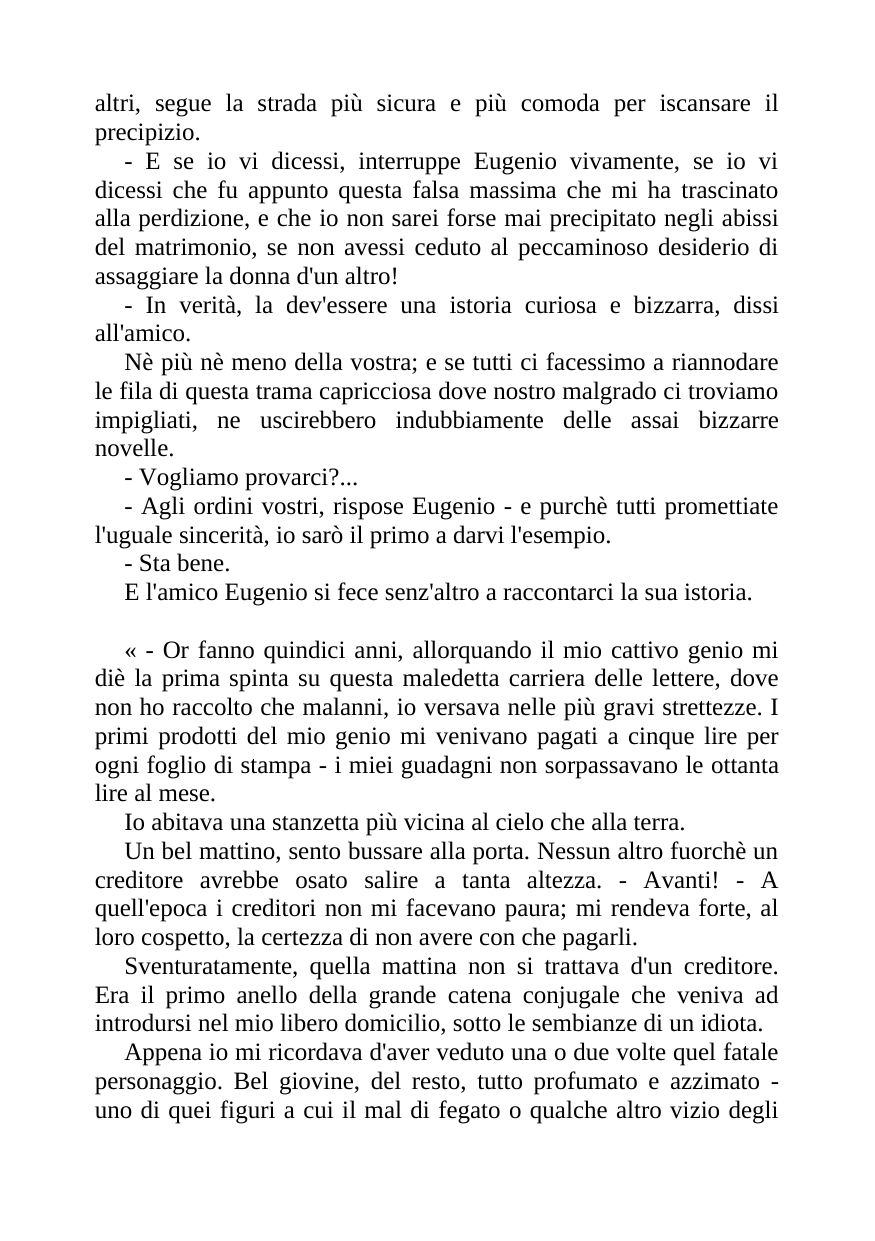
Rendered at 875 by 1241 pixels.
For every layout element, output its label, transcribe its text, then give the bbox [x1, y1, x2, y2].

text - Agli ordini vostri, rispose Eugenio - e purchè tutti promettiate l'uguale sincerità, io sarò il primo a darvi l'esempio. [94, 491, 779, 548]
text - E se io vi dicessi, interruppe Eugenio vivamente, se io vi dicessi che fu appunto questa falsa massima che mi ha trascinato alla perdizione, e che io non sarei forse mai precipitato negli abissi del matrimonio, se non avessi ceduto al peccaminoso desiderio di assaggiare la donna d'un altro! [94, 146, 779, 290]
text « - Or fanno quindici anni, allorquando il mio cattivo genio mi diè la prima spinta su questa maledetta carriera delle lettere, dove non ho raccolto che malanni, io versava nelle più gravi strettezze. I primi prodotti del mio genio mi venivano pagati a cinque lire per ogni foglio di stampa - i miei guadagni non sorpassavano le ottanta lire al mese. [94, 635, 779, 807]
text Un bel mattino, sento bussare alla porta. Nessun altro fuorchè un creditore avrebbe osato salire a tanta altezza. - Avanti! - A quell'epoca i creditori non mi facevano paura; mi rendeva forte, al loro cospetto, la certezza di non avere con che pagarli. [94, 836, 779, 951]
text E l'amico Eugenio si fece senz'altro a raccontarci la sua istoria. [94, 577, 779, 606]
text - In verità, la dev'essere una istoria curiosa e bizzarra, dissi all'amico. [94, 290, 779, 347]
text - Sta bene. [94, 548, 779, 577]
text Sventuratamente, quella mattina non si trattava d'un creditore. Era il primo anello della grande catena conjugale che veniva ad introdursi nel mio libero domicilio, sotto le sembianze di un idiota. [94, 951, 779, 1037]
text altri, segue la strada più sicura e più comoda per iscansare il precipizio. [94, 88, 779, 146]
text Io abitava una stanzetta più vicina al cielo che alla terra. [94, 807, 779, 836]
text Appena io mi ricordava d'aver veduto una o due volte quel fatale personaggio. Bel giovine, del resto, tutto profumato e azzimato - uno di quei figuri a cui il mal di fegato o qualche altro vizio degli [94, 1037, 779, 1123]
text - Vogliamo provarci?... [94, 462, 779, 491]
text Nè più nè meno della vostra; e se tutti ci facessimo a riannodare le fila di questa trama capricciosa dove nostro malgrado ci troviamo impigliati, ne uscirebbero indubbiamente delle assai bizzarre novelle. [94, 347, 779, 462]
